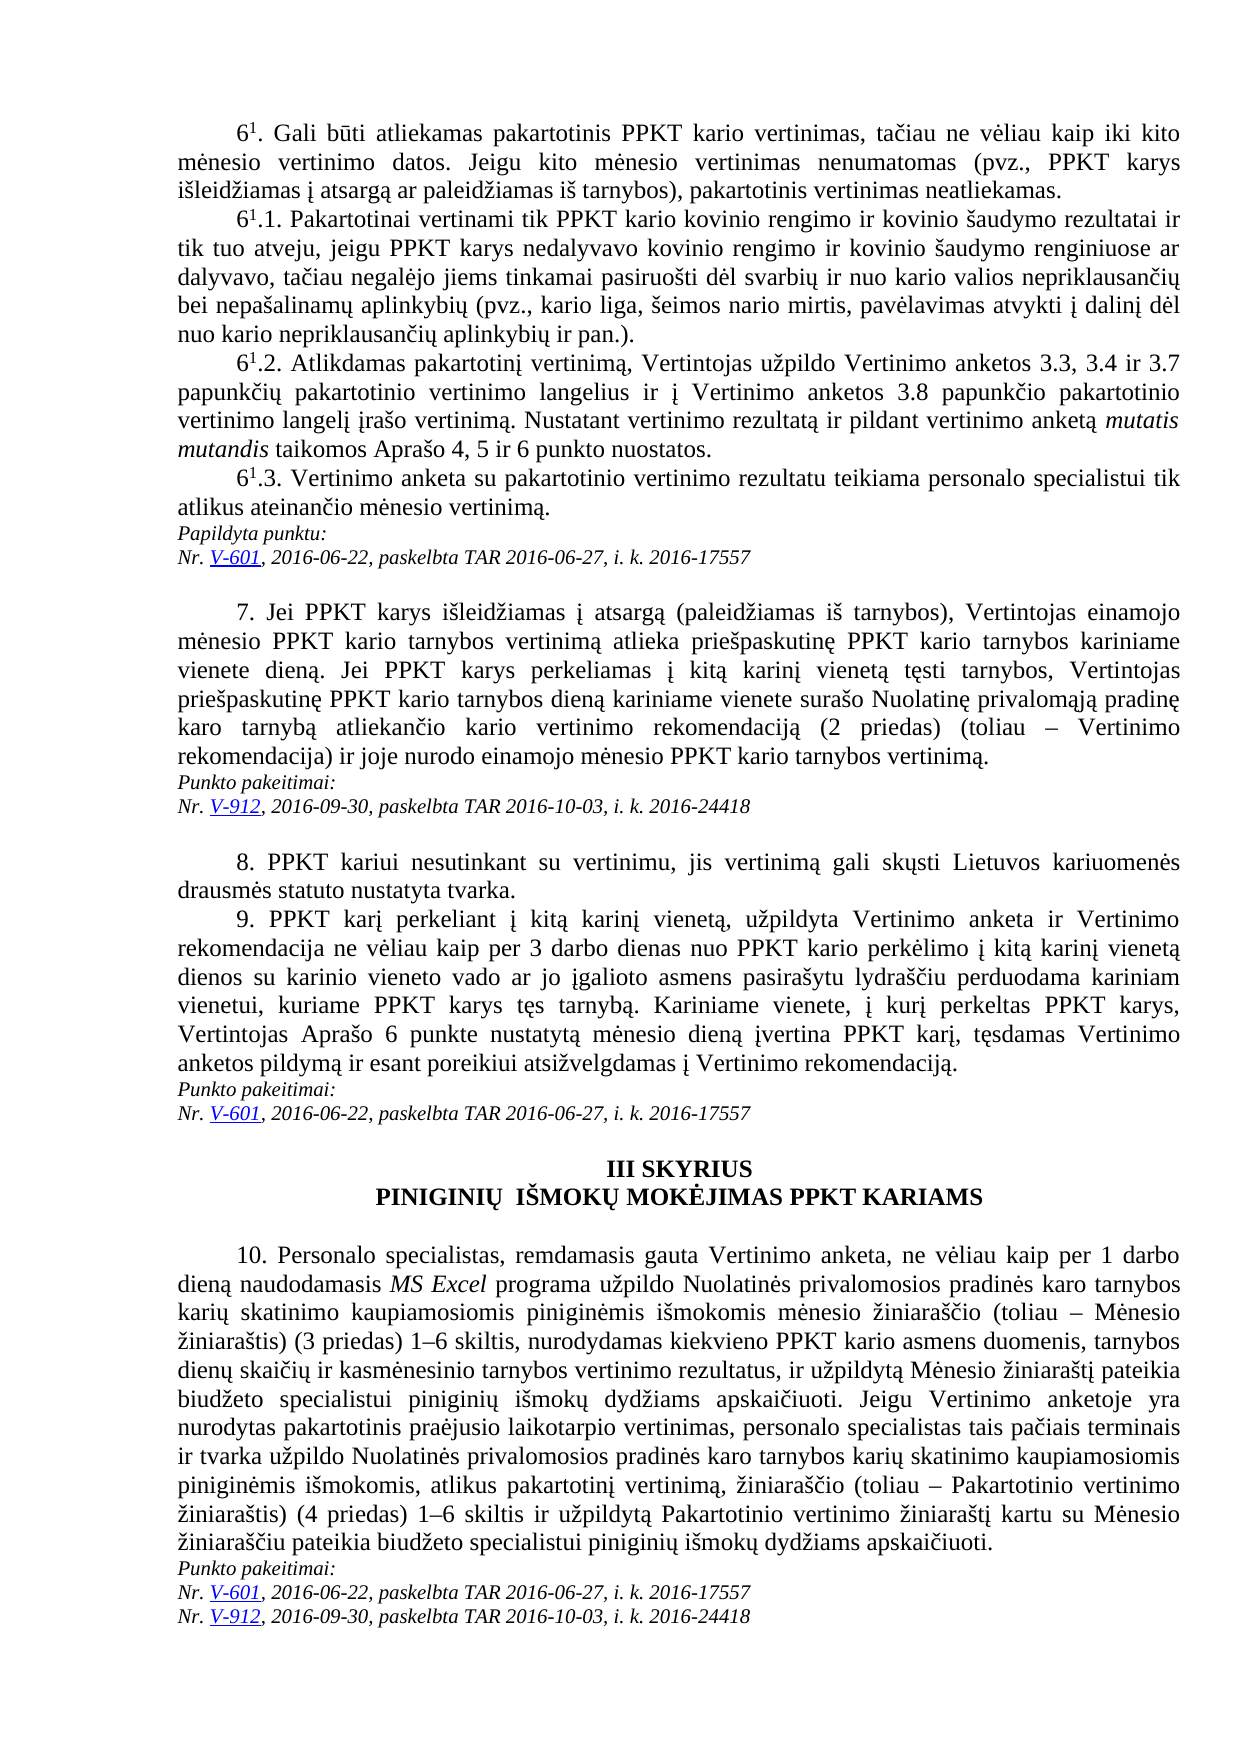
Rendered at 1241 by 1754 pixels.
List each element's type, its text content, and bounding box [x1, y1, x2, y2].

text Punkto pakeitimai: [177, 770, 1181, 794]
text 7. Jei PPKT karys išleidžiamas į atsargą (paleidžiamas iš tarnybos), Vertintojas einamojo mėnesio PPKT kario tarnybos vertinimą atlieka priešpaskutinę PPKT kario tarnybos kariniame vienete dieną. Jei PPKT karys perkeliamas į kitą karinį vienetą tęsti tarnybos, Vertintojas priešpaskutinę PPKT kario tarnybos dieną kariniame vienete surašo Nuolatinę privalomąją pradinę karo tarnybą atliekančio kario vertinimo rekomendaciją (2 priedas) (toliau – Vertinimo rekomendacija) ir joje nurodo einamojo mėnesio PPKT kario tarnybos vertinimą. [177, 597, 1181, 770]
text Nr. V-601, 2016-06-22, paskelbta TAR 2016-06-27, i. k. 2016-17557 [177, 1101, 1181, 1125]
text PINIGINIŲ IŠMOKŲ MOKĖJIMAS PPKT KARIAMS [177, 1182, 1181, 1211]
text Nr. V-601, 2016-06-22, paskelbta TAR 2016-06-27, i. k. 2016-17557 [177, 1580, 1181, 1604]
text III SKYRIUS [177, 1154, 1181, 1182]
text Punkto pakeitimai: [177, 1077, 1181, 1101]
text Nr. V-912, 2016-09-30, paskelbta TAR 2016-10-03, i. k. 2016-24418 [177, 1604, 1181, 1628]
text Nr. V-601, 2016-06-22, paskelbta TAR 2016-06-27, i. k. 2016-17557 [177, 545, 1181, 569]
text Punkto pakeitimai: [177, 1556, 1181, 1580]
text 61.2. Atlikdamas pakartotinį vertinimą, Vertintojas užpildo Vertinimo anketos 3.3, 3.4 ir 3.7 papunkčių pakartotinio vertinimo langelius ir į Vertinimo anketos 3.8 papunkčio pakartotinio vertinimo langelį įrašo vertinimą. Nustatant vertinimo rezultatą ir pildant vertinimo anketą mutatis mutandis taikomos Aprašo 4, 5 ir 6 punkto nuostatos. [177, 348, 1181, 463]
text 61.3. Vertinimo anketa su pakartotinio vertinimo rezultatu teikiama personalo specialistui tik atlikus ateinančio mėnesio vertinimą. [177, 463, 1181, 521]
text 61.1. Pakartotinai vertinami tik PPKT kario kovinio rengimo ir kovinio šaudymo rezultatai ir tik tuo atveju, jeigu PPKT karys nedalyvavo kovinio rengimo ir kovinio šaudymo renginiuose ar dalyvavo, tačiau negalėjo jiems tinkamai pasiruošti dėl svarbių ir nuo kario valios nepriklausančių bei nepašalinamų aplinkybių (pvz., kario liga, šeimos nario mirtis, pavėlavimas atvykti į dalinį dėl nuo kario nepriklausančių aplinkybių ir pan.). [177, 204, 1181, 348]
text 9. PPKT karį perkeliant į kitą karinį vienetą, užpildyta Vertinimo anketa ir Vertinimo rekomendacija ne vėliau kaip per 3 darbo dienas nuo PPKT kario perkėlimo į kitą karinį vienetą dienos su karinio vieneto vado ar jo įgalioto asmens pasirašytu lydraščiu perduodama kariniam vienetui, kuriame PPKT karys tęs tarnybą. Kariniame vienete, į kurį perkeltas PPKT karys, Vertintojas Aprašo 6 punkte nustatytą mėnesio dieną įvertina PPKT karį, tęsdamas Vertinimo anketos pildymą ir esant poreikiui atsižvelgdamas į Vertinimo rekomendaciją. [177, 904, 1181, 1077]
text Papildyta punktu: [177, 521, 1181, 545]
text 8. PPKT kariui nesutinkant su vertinimu, jis vertinimą gali skųsti Lietuvos kariuomenės drausmės statuto nustatyta tvarka. [177, 847, 1181, 904]
text Nr. V-912, 2016-09-30, paskelbta TAR 2016-10-03, i. k. 2016-24418 [177, 794, 1181, 818]
text 10. Personalo specialistas, remdamasis gauta Vertinimo anketa, ne vėliau kaip per 1 darbo dieną naudodamasis MS Excel programa užpildo Nuolatinės privalomosios pradinės karo tarnybos karių skatinimo kaupiamosiomis piniginėmis išmokomis mėnesio žiniaraščio (toliau – Mėnesio žiniaraštis) (3 priedas) 1–6 skiltis, nurodydamas kiekvieno PPKT kario asmens duomenis, tarnybos dienų skaičių ir kasmėnesinio tarnybos vertinimo rezultatus, ir užpildytą Mėnesio žiniaraštį pateikia biudžeto specialistui piniginių išmokų dydžiams apskaičiuoti. Jeigu Vertinimo anketoje yra nurodytas pakartotinis praėjusio laikotarpio vertinimas, personalo specialistas tais pačiais terminais ir tvarka užpildo Nuolatinės privalomosios pradinės karo tarnybos karių skatinimo kaupiamosiomis piniginėmis išmokomis, atlikus pakartotinį vertinimą, žiniaraščio (toliau – Pakartotinio vertinimo žiniaraštis) (4 priedas) 1–6 skiltis ir užpildytą Pakartotinio vertinimo žiniaraštį kartu su Mėnesio žiniaraščiu pateikia biudžeto specialistui piniginių išmokų dydžiams apskaičiuoti. [177, 1240, 1181, 1556]
text 61. Gali būti atliekamas pakartotinis PPKT kario vertinimas, tačiau ne vėliau kaip iki kito mėnesio vertinimo datos. Jeigu kito mėnesio vertinimas nenumatomas (pvz., PPKT karys išleidžiamas į atsargą ar paleidžiamas iš tarnybos), pakartotinis vertinimas neatliekamas. [177, 118, 1181, 204]
